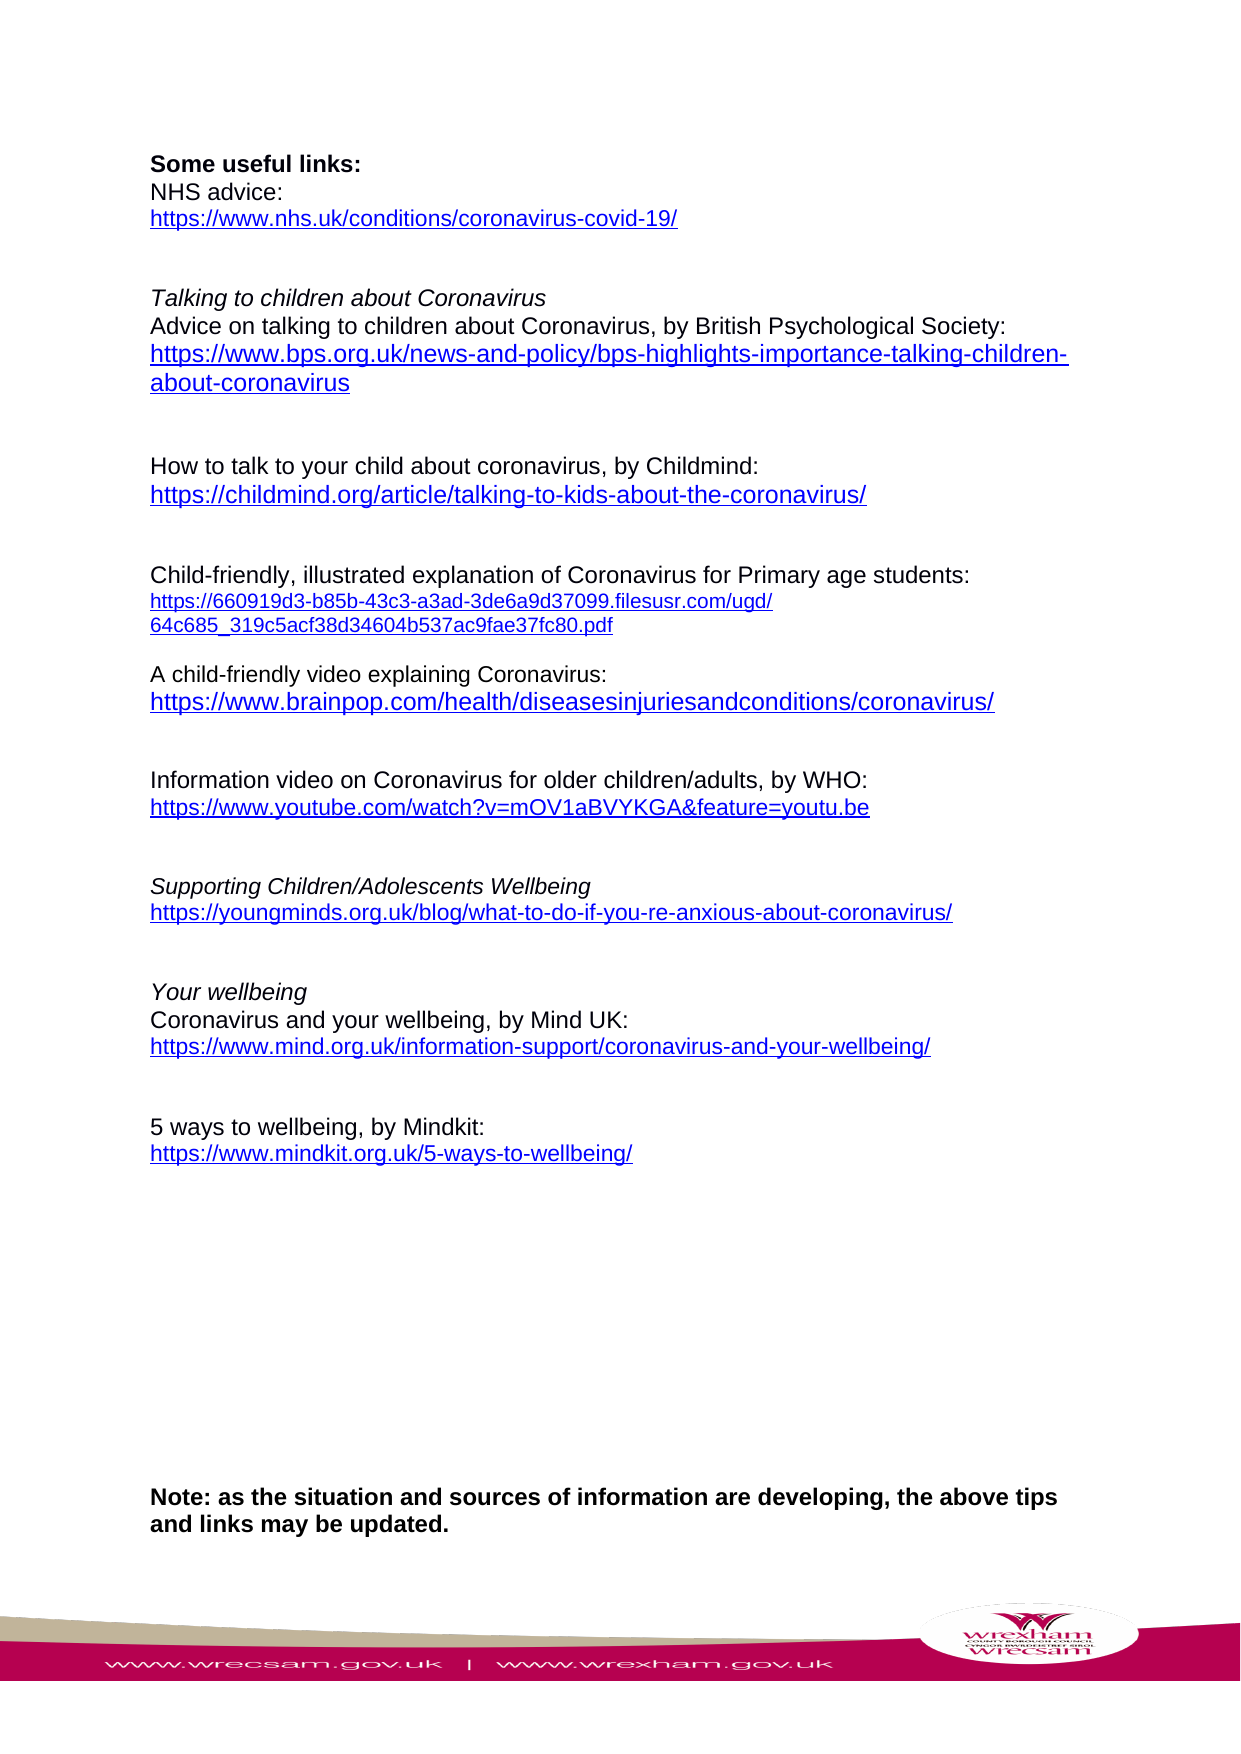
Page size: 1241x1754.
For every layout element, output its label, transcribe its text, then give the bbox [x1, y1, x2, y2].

text https://www.mind.org.uk/information-support/coronavirus-and-your-wellbeing/ [150, 1033, 1090, 1060]
text 5 ways to wellbeing, by Mindkit: [150, 1112, 1090, 1140]
text https://childmind.org/article/talking-to-kids-about-the-coronavirus/ [150, 480, 1090, 508]
text Your wellbeing [150, 978, 1090, 1006]
text Note: as the situation and sources of information are developing, the above tips and links may be updated. [150, 1483, 1090, 1538]
text Information video on Coronavirus for older children/adults, by WHO: [150, 766, 1090, 794]
text https://www.bps.org.uk/news-and-policy/bps-highlights-importance-talking-children-about-coronavirus [150, 339, 1090, 397]
text Child-friendly, illustrated explanation of Coronavirus for Primary age students: [150, 561, 1090, 589]
text https://www.youtube.com/watch?v=mOV1aBVYKGA&feature=youtu.be [150, 794, 1090, 820]
text https://www.mindkit.org.uk/5-ways-to-wellbeing/ [150, 1140, 1090, 1166]
text https://www.nhs.uk/conditions/coronavirus-covid-19/ [150, 205, 1090, 232]
text Advice on talking to children about Coronavirus, by British Psychological Society: [150, 312, 1090, 339]
text Some useful links: [150, 150, 1090, 178]
text Coronavirus and your wellbeing, by Mind UK: [150, 1006, 1090, 1033]
picture [0, 1603, 1241, 1681]
text A child-friendly video explaining Coronavirus: https://www.brainpop.com/health/diseasesinjuriesandconditions/coronavirus/ [150, 661, 1090, 716]
text How to talk to your child about coronavirus, by Childmind: [150, 452, 1090, 480]
text https://660919d3-b85b-43c3-a3ad-3de6a9d37099.filesusr.com/ugd/64c685_319c5acf38d34604b537ac9fae37fc80.pdf [150, 589, 1090, 637]
text Supporting Children/Adolescents Wellbeing [150, 873, 1090, 899]
text Talking to children about Coronavirus [150, 284, 1090, 312]
text https://youngminds.org.uk/blog/what-to-do-if-you-re-anxious-about-coronavirus/ [150, 899, 1090, 925]
text NHS advice: [150, 178, 1090, 205]
